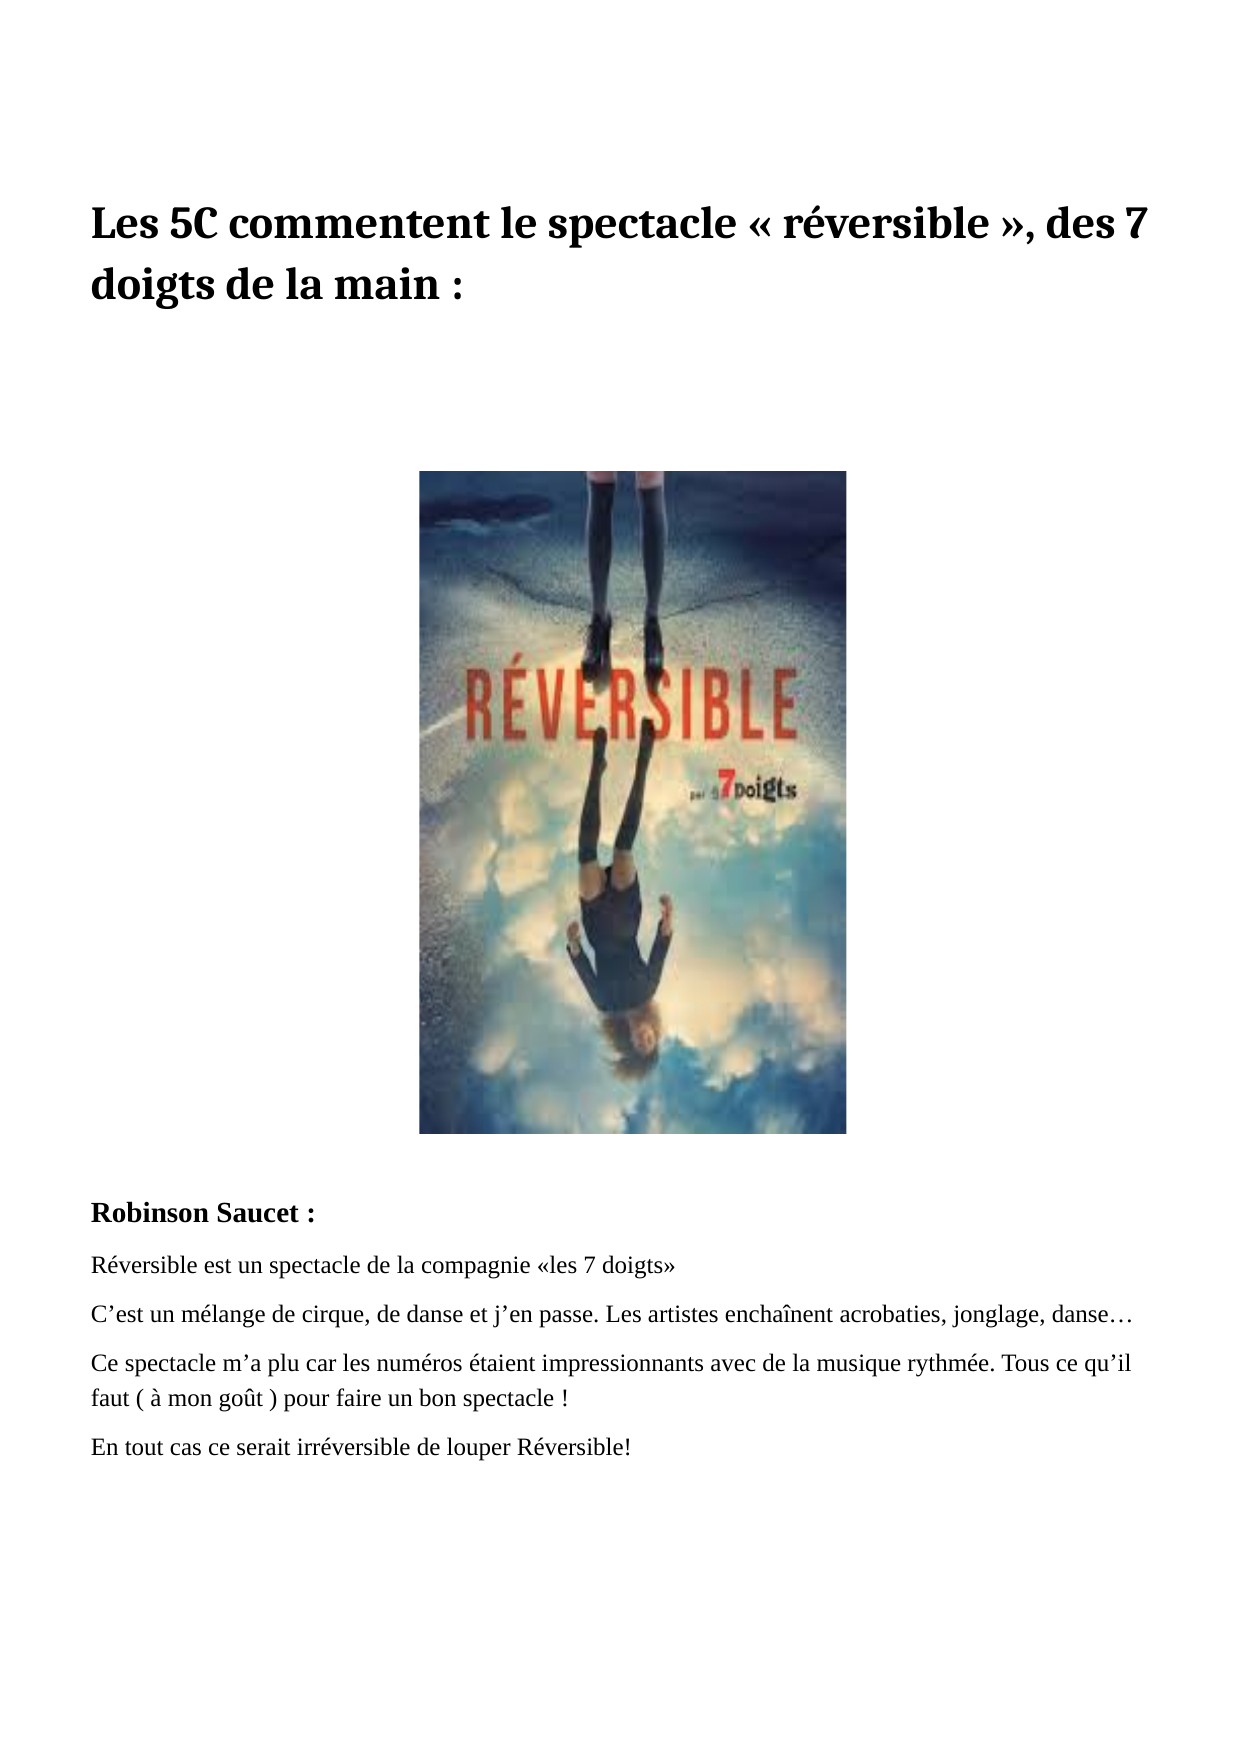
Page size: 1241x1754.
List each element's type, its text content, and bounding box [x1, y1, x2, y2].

subtitle Les 5C commentent le spectacle « réversible », des 7 doigts de la main : [91, 198, 1175, 311]
text Robinson Saucet : [91, 1195, 1175, 1229]
picture [419, 471, 847, 1134]
text C’est un mélange de cirque, de danse et j’en passe. Les artistes enchaînent acrobaties, jonglage, danse… [91, 1299, 1175, 1328]
text En tout cas ce serait irréversible de louper Réversible! [91, 1432, 1175, 1461]
text Ce spectacle m’a plu car les numéros étaient impressionnants avec de la musique rythmée. Tous ce qu’il faut ( à mon goût ) pour faire un bon spectacle ! [91, 1348, 1175, 1411]
text Réversible est un spectacle de la compagnie «les 7 doigts» [91, 1250, 1175, 1279]
